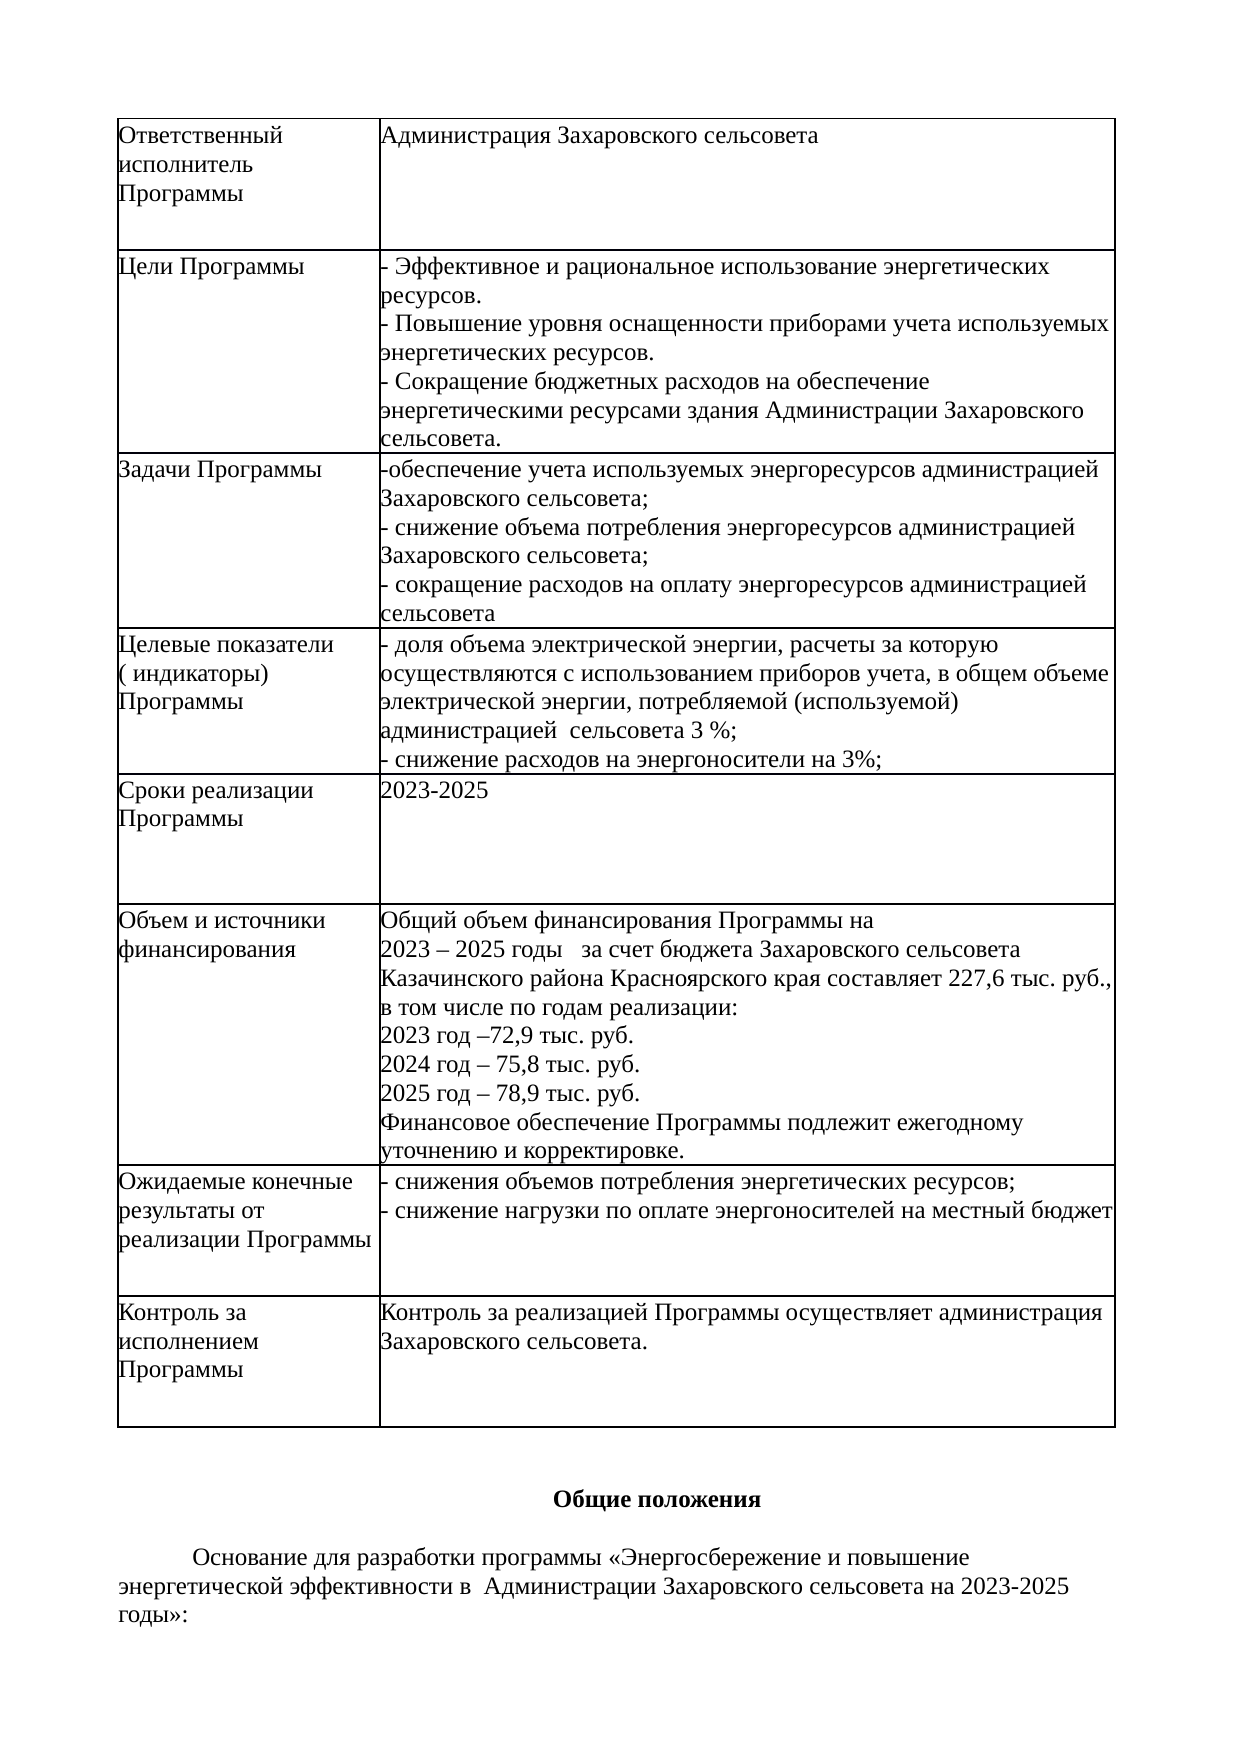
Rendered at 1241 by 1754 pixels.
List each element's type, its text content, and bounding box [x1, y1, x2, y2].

table_cell Задачи Программы [119, 454, 379, 627]
table_cell Контроль за реализацией Программы осуществляет администрация Захаровского сельсовета. [381, 1297, 1114, 1426]
text Основание для разработки программы «Энергосбережение и повышение энергетической эффективности в Администрации Захаровского сельсовета на 2023-2025 годы»: [118, 1542, 1122, 1628]
table_cell Цели Программы [119, 251, 379, 452]
table_cell Объем и источники финансирования [119, 905, 379, 1164]
text Общие положения [118, 1484, 1122, 1513]
table_cell Целевые показатели ( индикаторы) Программы [119, 629, 379, 773]
table_cell -обеспечение учета используемых энергоресурсов администрацией Захаровского сельсовета; - снижение объема потребления энергоресурсов администрацией Захаровского сельсовета; - сокращение расходов на оплату энергоресурсов администрацией сельсовета [381, 454, 1114, 627]
table_cell Ожидаемые конечные результаты от реализации Программы [119, 1166, 379, 1295]
table_cell Ответственный исполнитель Программы [119, 119, 379, 249]
table_cell - доля объема электрической энергии, расчеты за которую осуществляются с использованием приборов учета, в общем объеме электрической энергии, потребляемой (используемой) администрацией сельсовета 3 %; - снижение расходов на энергоносители на 3%; [381, 629, 1114, 773]
table_cell Администрация Захаровского сельсовета [381, 119, 1114, 249]
table_cell - снижения объемов потребления энергетических ресурсов; - снижение нагрузки по оплате энергоносителей на местный бюджет [381, 1166, 1114, 1295]
table_cell Общий объем финансирования Программы на 2023 – 2025 годы за счет бюджета Захаровского сельсовета Казачинского района Красноярского края составляет 227,6 тыс. руб., в том числе по годам реализации: 2023 год –72,9 тыс. руб. 2024 год – 75,8 тыс. руб. 2025 год – 78,9 тыс. руб. Финансовое обеспечение Программы подлежит ежегодному уточнению и корректировке. [381, 905, 1114, 1164]
table_cell 2023-2025 [381, 775, 1114, 903]
table_cell - Эффективное и рациональное использование энергетических ресурсов. - Повышение уровня оснащенности приборами учета используемых энергетических ресурсов. - Сокращение бюджетных расходов на обеспечение энергетическими ресурсами здания Администрации Захаровского сельсовета. [381, 251, 1114, 452]
table_cell Контроль за исполнением Программы [119, 1297, 379, 1426]
table_cell Сроки реализации Программы [119, 775, 379, 903]
